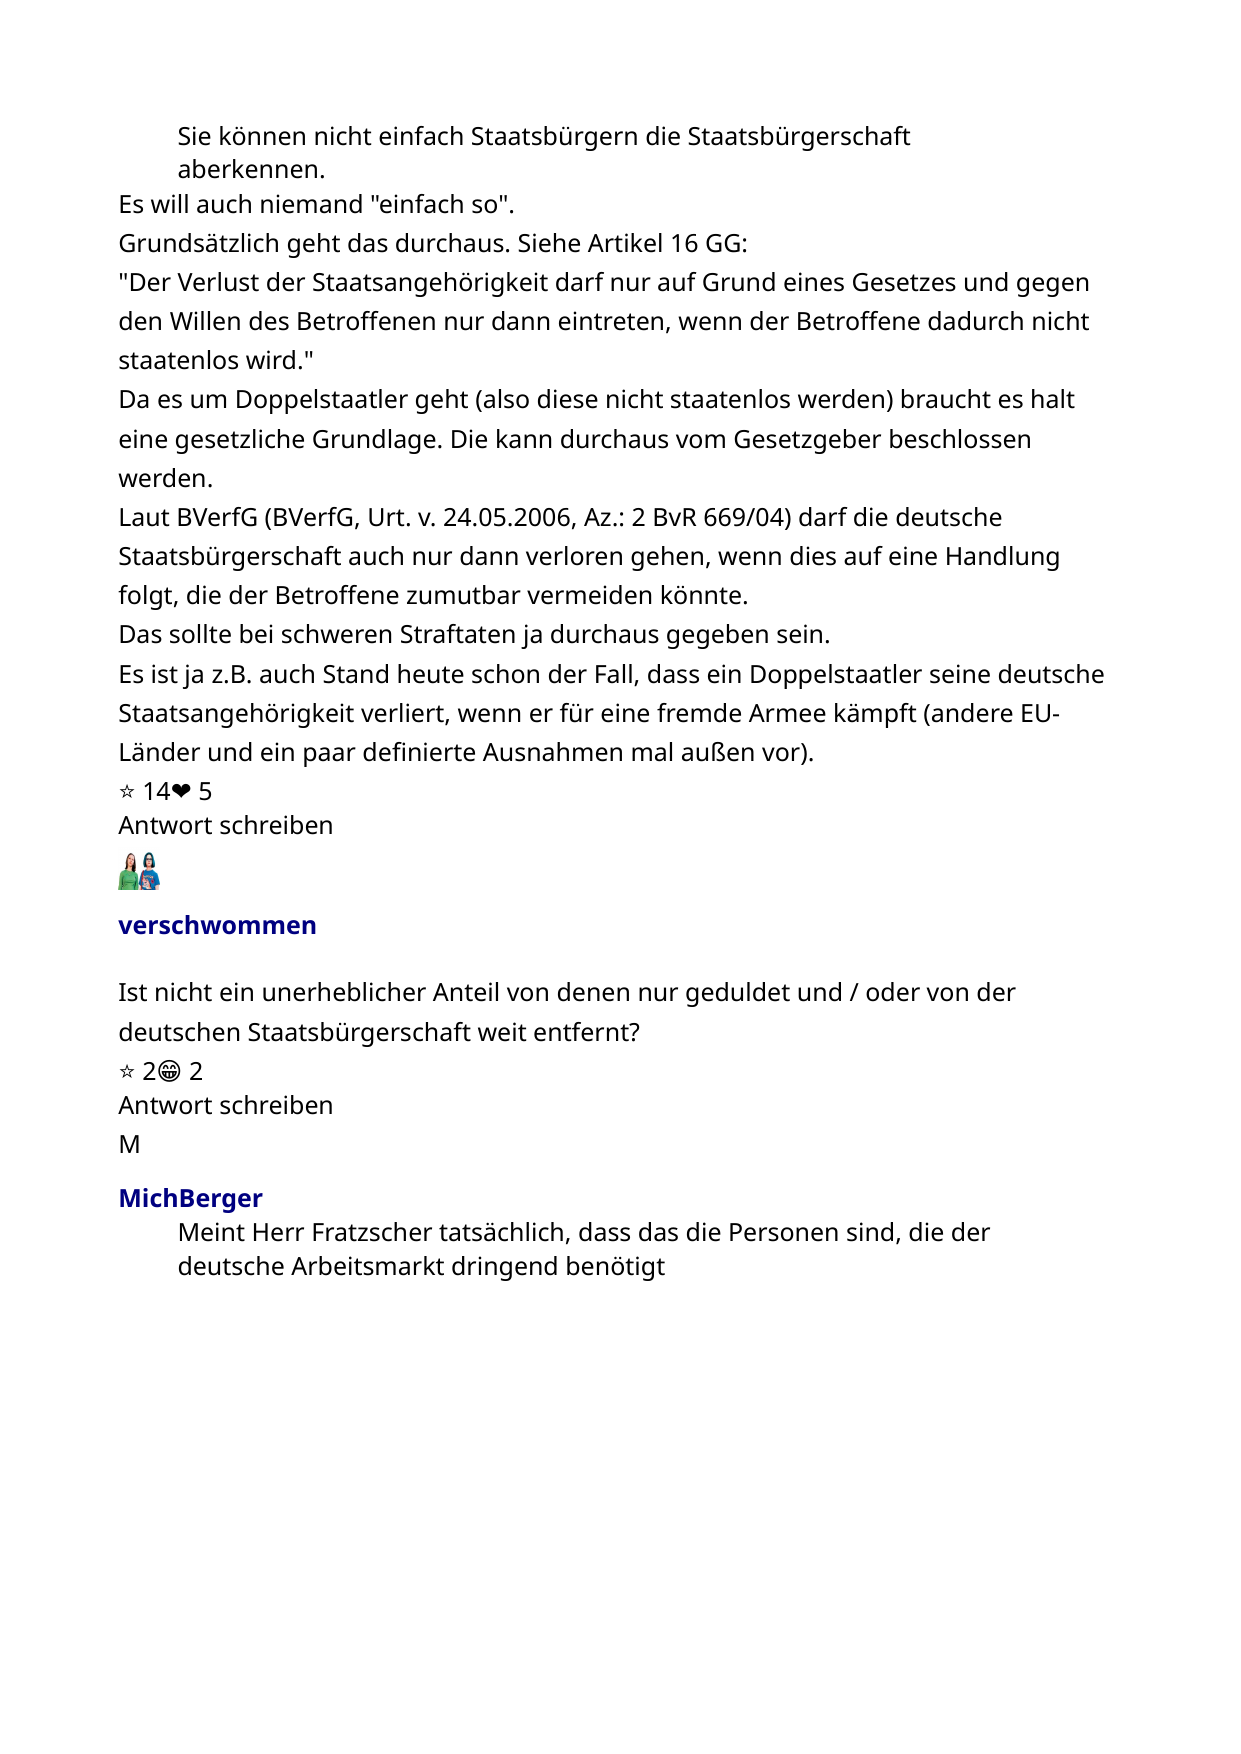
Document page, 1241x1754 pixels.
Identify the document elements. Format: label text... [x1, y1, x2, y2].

text Da es um Doppelstaatler geht (also diese nicht staatenlos werden) braucht es halt eine gesetzliche Grundlage. Die kann durchaus vom Gesetzgeber beschlossen werden. [118, 382, 1122, 494]
text Antwort schreiben [118, 808, 1122, 842]
text "Der Verlust der Staatsangehörigkeit darf nur auf Grund eines Gesetzes und gegen den Willen des Betroffenen nur dann eintreten, wenn der Betroffene dadurch nicht staatenlos wird." [118, 264, 1122, 377]
text Antwort schreiben [118, 1087, 1122, 1122]
text Sie können nicht einfach Staatsbürgern die Staatsbürgerschaft aberkennen. [177, 118, 1063, 186]
subtitle MichBerger [118, 1180, 1122, 1214]
text ⭐️ 2😁 2 [118, 1053, 1122, 1087]
subtitle verschwommen [118, 908, 1122, 942]
text Es will auch niemand "einfach so". [118, 186, 1122, 220]
picture [118, 847, 161, 890]
text M [118, 1127, 1122, 1161]
text ⭐️ 14❤️ 5 [118, 774, 1122, 808]
text Ist nicht ein unerheblicher Anteil von denen nur geduldet und / oder von der deutschen Staatsbürgerschaft weit entfernt? [118, 975, 1122, 1048]
text Grundsätzlich geht das durchaus. Siehe Artikel 16 GG: [118, 225, 1122, 259]
text Laut BVerfG (BVerfG, Urt. v. 24.05.2006, Az.: 2 BvR 669/04) darf die deutsche Staatsbürgerschaft auch nur dann verloren gehen, wenn dies auf eine Handlung folgt, die der Betroffene zumutbar vermeiden könnte. [118, 499, 1122, 612]
text Es ist ja z.B. auch Stand heute schon der Fall, dass ein Doppelstaatler seine deutsche Staatsangehörigkeit verliert, wenn er für eine fremde Armee kämpft (andere EU-Länder und ein paar definierte Ausnahmen mal außen vor). [118, 656, 1122, 769]
text Das sollte bei schweren Straftaten ja durchaus gegeben sein. [118, 617, 1122, 651]
text Meint Herr Fratzscher tatsächlich, dass das die Personen sind, die der deutsche Arbeitsmarkt dringend benötigt [177, 1214, 1063, 1283]
